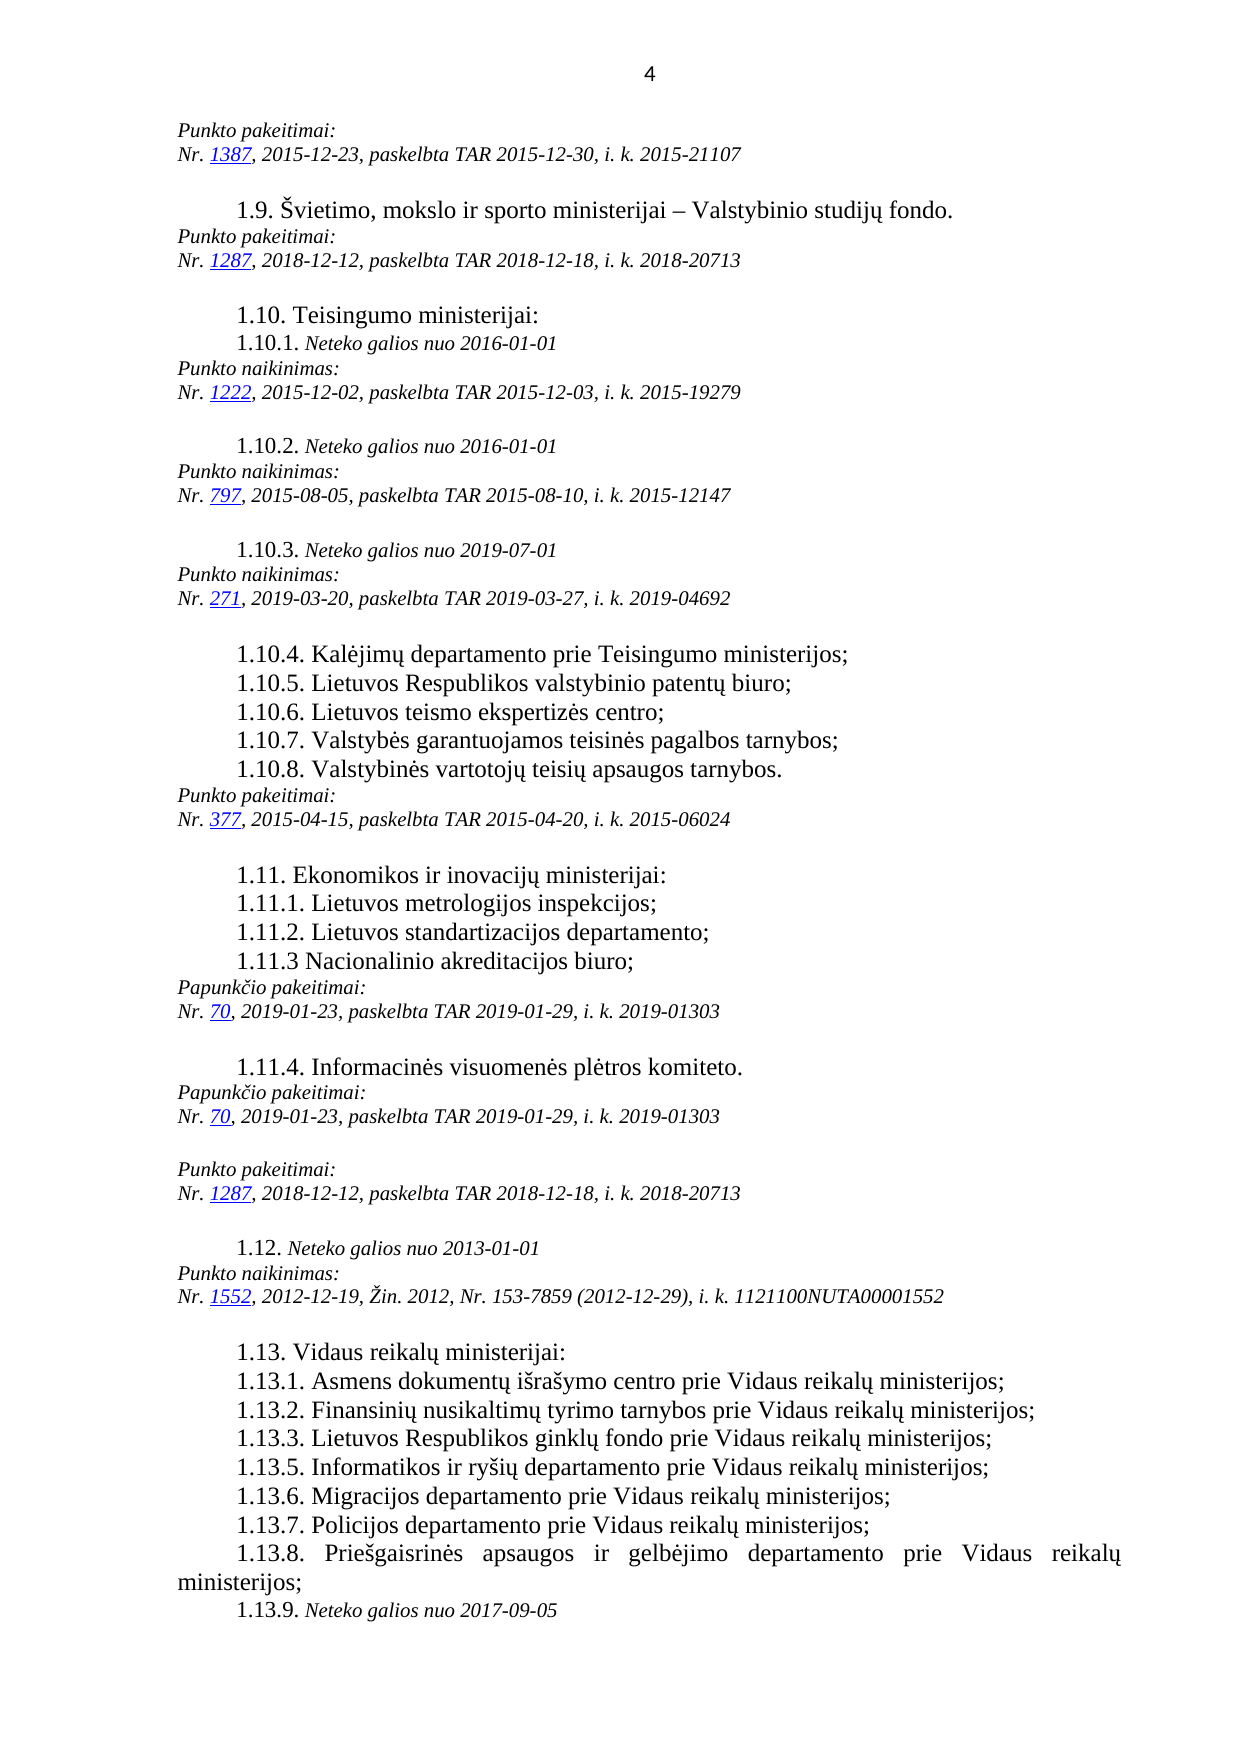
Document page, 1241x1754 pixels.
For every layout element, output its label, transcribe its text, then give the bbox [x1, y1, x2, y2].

text 1.13.2. Finansinių nusikaltimų tyrimo tarnybos prie Vidaus reikalų ministerijos; [177, 1395, 1122, 1423]
text Nr. 1287, 2018-12-12, paskelbta TAR 2018-12-18, i. k. 2018-20713 [177, 1181, 1122, 1205]
text Punkto naikinimas: [177, 356, 1122, 380]
text 1.11.1. Lietuvos metrologijos inspekcijos; [177, 888, 1122, 917]
text 1.13.5. Informatikos ir ryšių departamento prie Vidaus reikalų ministerijos; [177, 1452, 1122, 1481]
text 1.10.8. Valstybinės vartotojų teisių apsaugos tarnybos. [177, 754, 1122, 783]
text 1.10.6. Lietuvos teismo ekspertizės centro; [177, 697, 1122, 725]
text Nr. 1552, 2012-12-19, Žin. 2012, Nr. 153-7859 (2012-12-29), i. k. 1121100NUTA00001552 [177, 1284, 1122, 1308]
text 1.12. Neteko galios nuo 2013-01-01 [177, 1234, 1122, 1260]
text 1.13.9. Neteko galios nuo 2017-09-05 [177, 1596, 1122, 1622]
text Nr. 1387, 2015-12-23, paskelbta TAR 2015-12-30, i. k. 2015-21107 [177, 142, 1122, 166]
text Papunkčio pakeitimai: [177, 1080, 1122, 1104]
text Punkto pakeitimai: [177, 783, 1122, 807]
text 1.11.3 Nacionalinio akreditacijos biuro; [177, 946, 1122, 975]
text Nr. 271, 2019-03-20, paskelbta TAR 2019-03-27, i. k. 2019-04692 [177, 586, 1122, 610]
text Nr. 70, 2019-01-23, paskelbta TAR 2019-01-29, i. k. 2019-01303 [177, 999, 1122, 1023]
text Punkto naikinimas: [177, 459, 1122, 483]
text 1.10.3. Neteko galios nuo 2019-07-01 [177, 536, 1122, 562]
text 1.10.1. Neteko galios nuo 2016-01-01 [177, 329, 1122, 356]
text 1.13.8. Priešgaisrinės apsaugos ir gelbėjimo departamento prie Vidaus reikalų ministerijos; [177, 1538, 1122, 1596]
text Nr. 1287, 2018-12-12, paskelbta TAR 2018-12-18, i. k. 2018-20713 [177, 248, 1122, 272]
text 1.9. Švietimo, mokslo ir sporto ministerijai – Valstybinio studijų fondo. [177, 195, 1122, 224]
text Punkto pakeitimai: [177, 224, 1122, 248]
text Nr. 797, 2015-08-05, paskelbta TAR 2015-08-10, i. k. 2015-12147 [177, 483, 1122, 507]
text 1.11.2. Lietuvos standartizacijos departamento; [177, 917, 1122, 946]
text 1.13. Vidaus reikalų ministerijai: [177, 1337, 1122, 1366]
text Papunkčio pakeitimai: [177, 975, 1122, 999]
text 1.10. Teisingumo ministerijai: [177, 301, 1122, 329]
text Nr. 1222, 2015-12-02, paskelbta TAR 2015-12-03, i. k. 2015-19279 [177, 380, 1122, 404]
text 1.11. Ekonomikos ir inovacijų ministerijai: [177, 860, 1122, 888]
text 1.10.5. Lietuvos Respublikos valstybinio patentų biuro; [177, 668, 1122, 697]
text Nr. 70, 2019-01-23, paskelbta TAR 2019-01-29, i. k. 2019-01303 [177, 1104, 1122, 1128]
text Punkto naikinimas: [177, 562, 1122, 586]
text 1.11.4. Informacinės visuomenės plėtros komiteto. [177, 1052, 1122, 1080]
text 1.13.3. Lietuvos Respublikos ginklų fondo prie Vidaus reikalų ministerijos; [177, 1423, 1122, 1452]
text Punkto pakeitimai: [177, 118, 1122, 142]
text 1.13.7. Policijos departamento prie Vidaus reikalų ministerijos; [177, 1510, 1122, 1538]
text 1.13.1. Asmens dokumentų išrašymo centro prie Vidaus reikalų ministerijos; [177, 1366, 1122, 1395]
text 1.10.4. Kalėjimų departamento prie Teisingumo ministerijos; [177, 639, 1122, 668]
text Nr. 377, 2015-04-15, paskelbta TAR 2015-04-20, i. k. 2015-06024 [177, 807, 1122, 831]
text 1.10.7. Valstybės garantuojamos teisinės pagalbos tarnybos; [177, 725, 1122, 754]
text 1.13.6. Migracijos departamento prie Vidaus reikalų ministerijos; [177, 1481, 1122, 1510]
text Punkto pakeitimai: [177, 1157, 1122, 1181]
text 1.10.2. Neteko galios nuo 2016-01-01 [177, 433, 1122, 459]
text Punkto naikinimas: [177, 1260, 1122, 1284]
